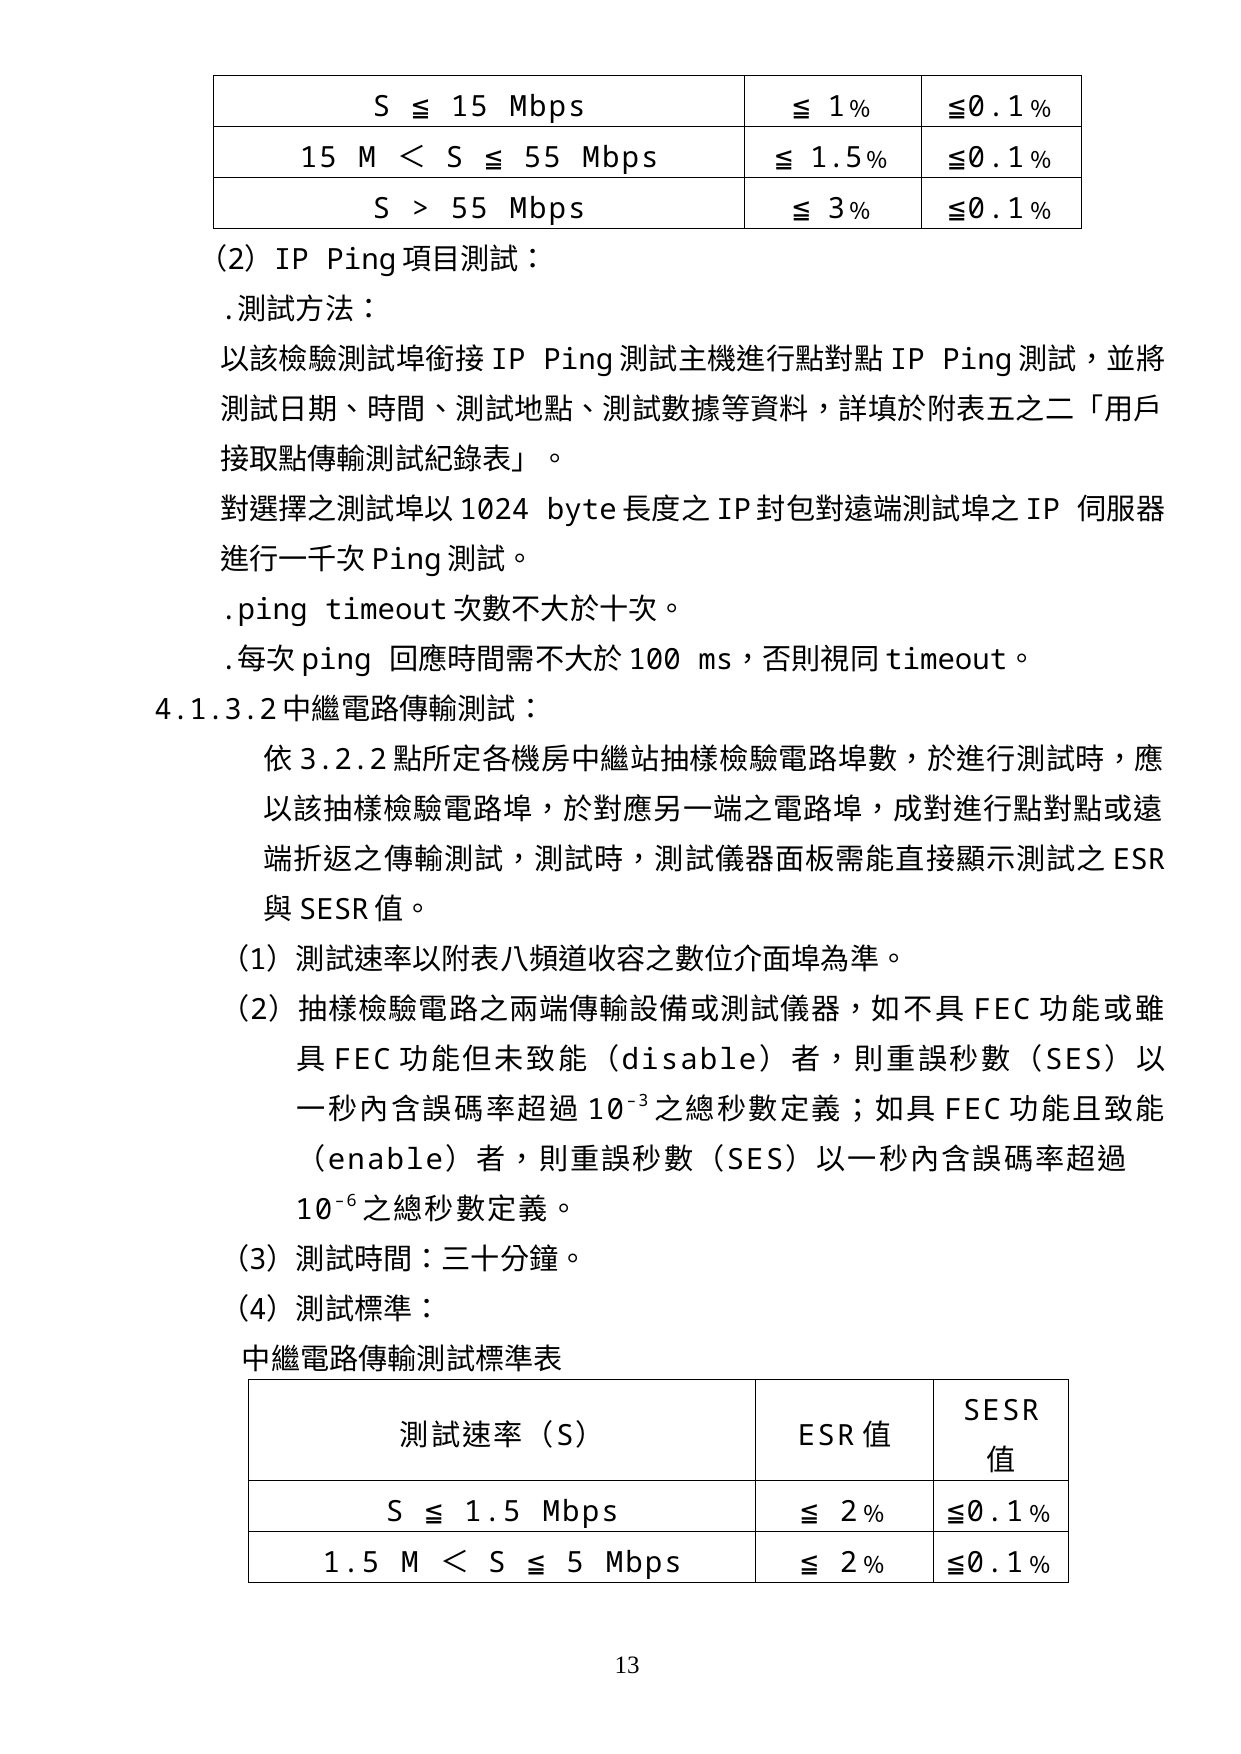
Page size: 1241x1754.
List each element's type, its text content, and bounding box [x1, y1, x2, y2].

text ․ping timeout次數不大於十次。 [220, 579, 1165, 629]
table_header ESR值 [756, 1380, 933, 1480]
text 以該檢驗測試埠銜接IP Ping測試主機進行點對點IP Ping測試，並將測試日期、時間、測試地點、測試數據等資料，詳填於附表五之二「用戶接取點傳輸測試紀錄表」。 [220, 329, 1165, 479]
table_cell S > 55 Mbps [214, 178, 744, 228]
text （3）測試時間：三十分鐘。 [220, 1229, 1165, 1279]
table_cell ≦ 3﹪ [745, 178, 921, 228]
table_cell ≦0.1﹪ [922, 178, 1081, 228]
text （4）測試標準： [220, 1279, 1165, 1329]
table_cell S ≦ 1.5 Mbps [249, 1481, 755, 1531]
text ․每次ping 回應時間需不大於100 ms，否則視同timeout。 [220, 629, 1165, 679]
table_cell ≦ 1﹪ [745, 76, 921, 126]
text 對選擇之測試埠以1024 byte長度之IP封包對遠端測試埠之IP 伺服器進行一千次Ping測試。 [220, 479, 1165, 579]
text 中繼電路傳輸測試標準表 [242, 1329, 1165, 1379]
text 依3.2.2點所定各機房中繼站抽樣檢驗電路埠數，於進行測試時，應以該抽樣檢驗電路埠，於對應另一端之電路埠，成對進行點對點或遠端折返之傳輸測試，測試時，測試儀器面板需能直接顯示測試之ESR與SESR值。 [263, 729, 1165, 929]
table_cell ≦0.1﹪ [922, 76, 1081, 126]
table_cell ≦ 1.5﹪ [745, 127, 921, 177]
table_cell ≦0.1﹪ [922, 127, 1081, 177]
text ․測試方法： [220, 279, 1165, 329]
text （2）IP Ping項目測試： [198, 229, 1165, 279]
text （1）測試速率以附表八頻道收容之數位介面埠為準。 [220, 929, 1165, 979]
table_cell ≦ 2﹪ [756, 1481, 933, 1531]
table_cell 1.5 M ＜ S ≦ 5 Mbps [249, 1532, 755, 1582]
table_cell ≦0.1﹪ [934, 1532, 1068, 1582]
table_header SESR值 [934, 1380, 1068, 1480]
table_cell 15 M ＜ S ≦ 55 Mbps [214, 127, 744, 177]
table_header 測試速率（S） [249, 1380, 755, 1480]
text （2）抽樣檢驗電路之兩端傳輸設備或測試儀器，如不具FEC功能或雖具FEC功能但未致能（disable）者，則重誤秒數（SES）以一秒內含誤碼率超過10–3之總秒數定義；如具FEC功能且致能（enable）者，則重誤秒數（SES）以一秒內含誤碼率超過 [220, 979, 1165, 1179]
table_cell ≦0.1﹪ [934, 1481, 1068, 1531]
subtitle 4.1.3.2中繼電路傳輸測試： [154, 679, 1165, 729]
table_cell ≦ 2﹪ [756, 1532, 933, 1582]
text 10–6之總秒數定義。 [295, 1179, 1165, 1229]
table_cell S ≦ 15 Mbps [214, 76, 744, 126]
